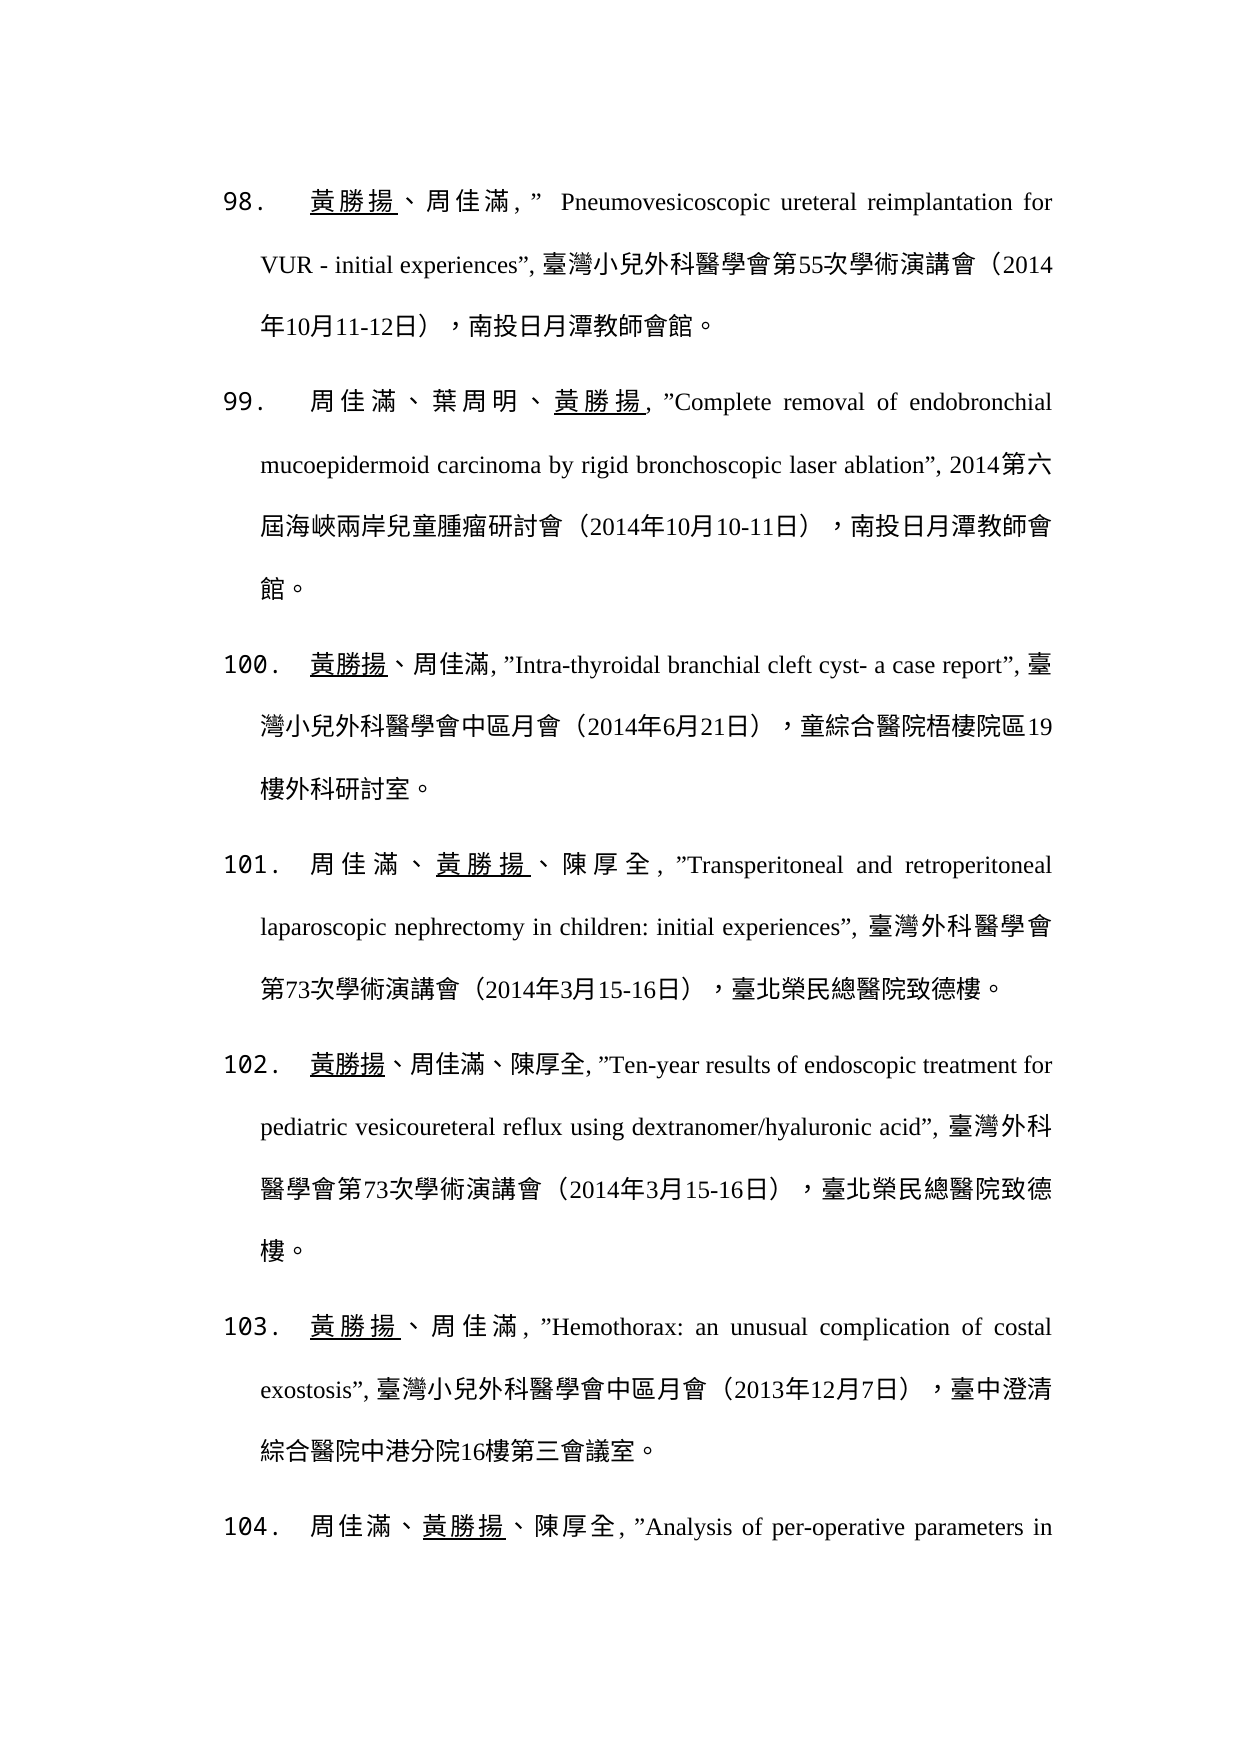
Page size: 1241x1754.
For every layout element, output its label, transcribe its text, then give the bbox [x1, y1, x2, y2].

list 黃勝揚、周佳滿、陳厚全, ”Ten-year results of endoscopic treatment for pediatric vesicoureteral reflux using dextranomer/hyaluronic acid”, 臺灣外科醫學會第73次學術演講會（2014年3月15-16日），臺北榮民總醫院致德樓。 [223, 1021, 1053, 1271]
list 黃勝揚、周佳滿, ” Pneumovesicoscopic ureteral reimplantation for VUR - initial experiences”, 臺灣小兒外科醫學會第55次學術演講會（2014年10月11-12日），南投日月潭教師會館。 [223, 158, 1053, 346]
list 周佳滿、葉周明、黃勝揚, ”Complete removal of endobronchial mucoepidermoid carcinoma by rigid bronchoscopic laser ablation”, 2014第六屆海峽兩岸兒童腫瘤研討會（2014年10月10-11日），南投日月潭教師會館。 [223, 358, 1053, 608]
list 周佳滿、黃勝揚、陳厚全, ”Analysis of per-operative parameters in [223, 1483, 1053, 1546]
list 黃勝揚、周佳滿, ”Intra-thyroidal branchial cleft cyst- a case report”, 臺灣小兒外科醫學會中區月會（2014年6月21日），童綜合醫院梧棲院區19樓外科研討室。 [223, 621, 1053, 808]
list 周佳滿、黃勝揚、陳厚全, ”Transperitoneal and retroperitoneal laparoscopic nephrectomy in children: initial experiences”, 臺灣外科醫學會第73次學術演講會（2014年3月15-16日），臺北榮民總醫院致德樓。 [223, 821, 1053, 1008]
list 黃勝揚、周佳滿, ”Hemothorax: an unusual complication of costal exostosis”, 臺灣小兒外科醫學會中區月會（2013年12月7日），臺中澄清綜合醫院中港分院16樓第三會議室。 [223, 1283, 1053, 1471]
